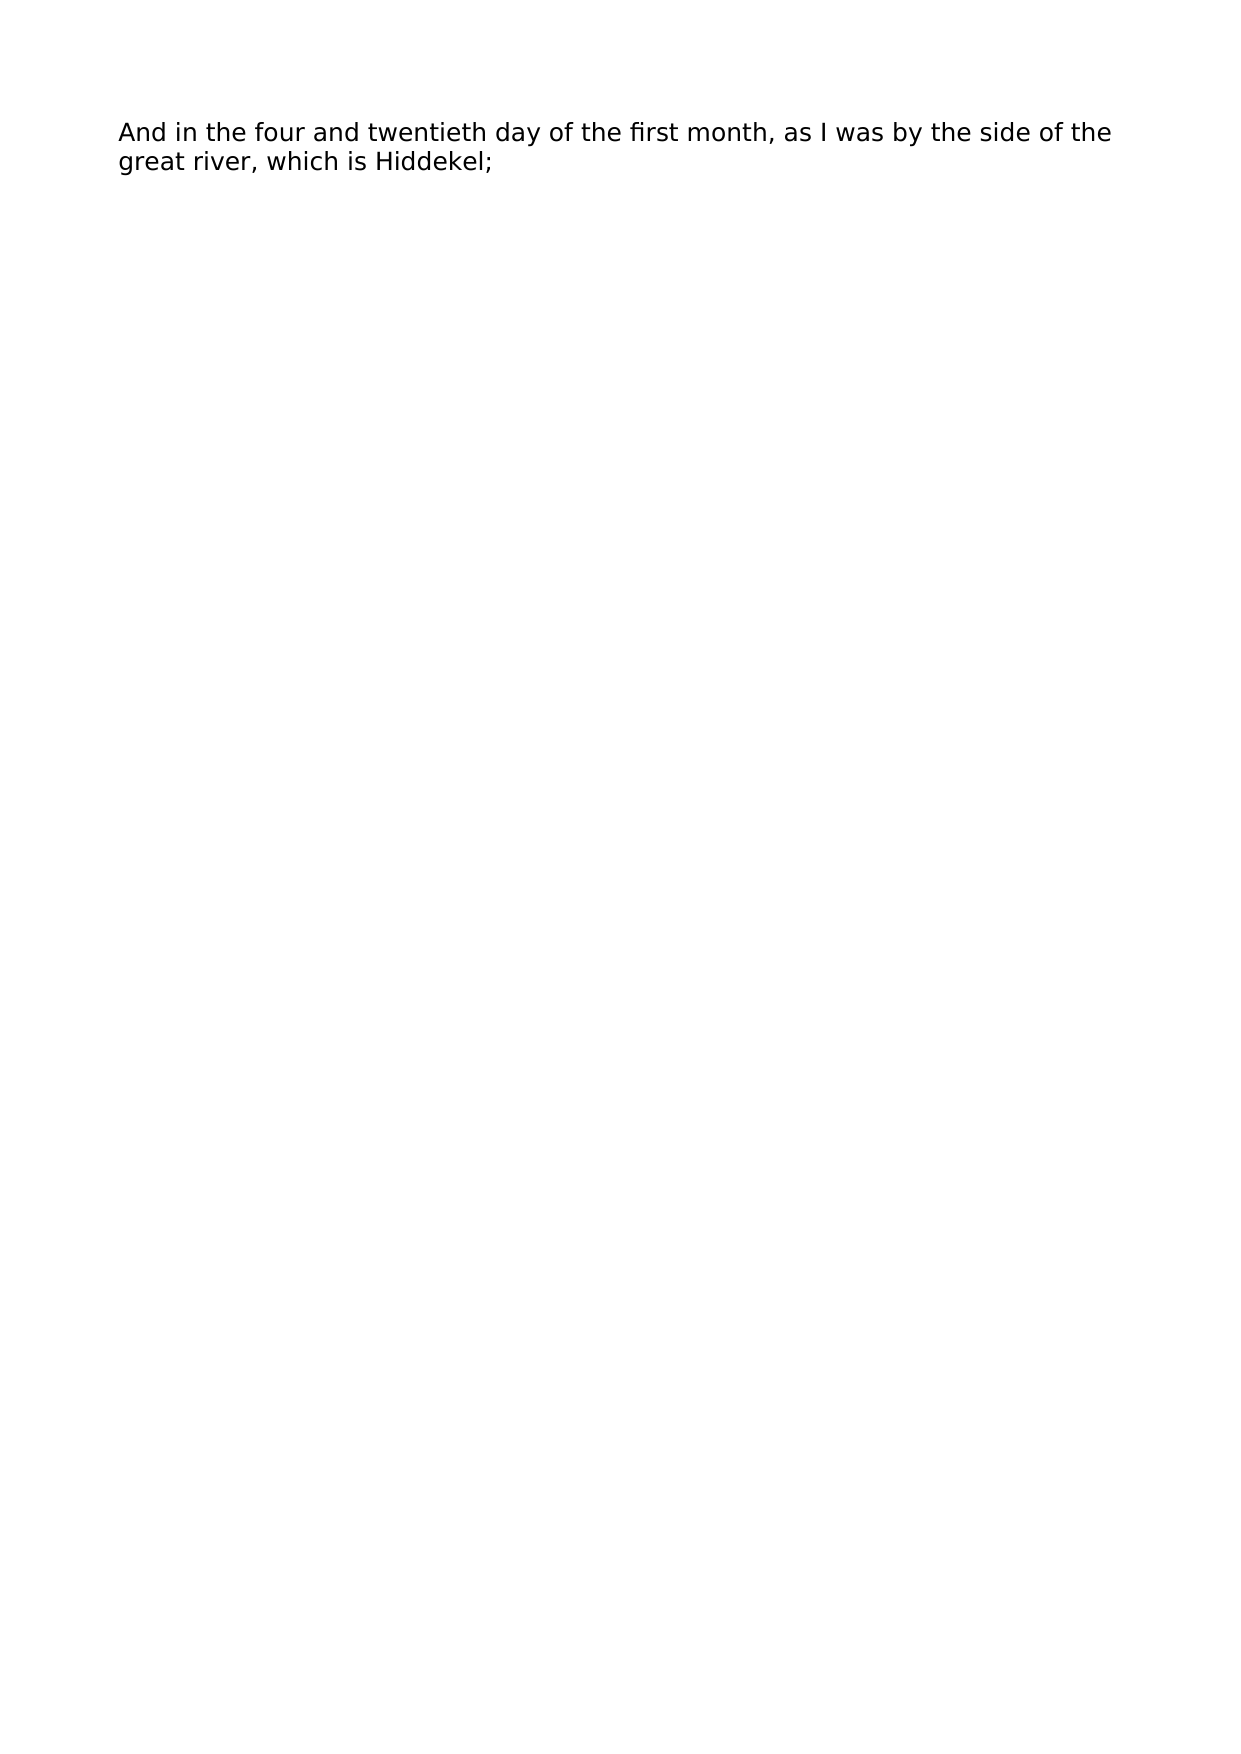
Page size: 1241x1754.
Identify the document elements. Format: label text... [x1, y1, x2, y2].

text And in the four and twentieth day of the first month, as I was by the side of the great river, which is Hiddekel; [118, 118, 1122, 176]
